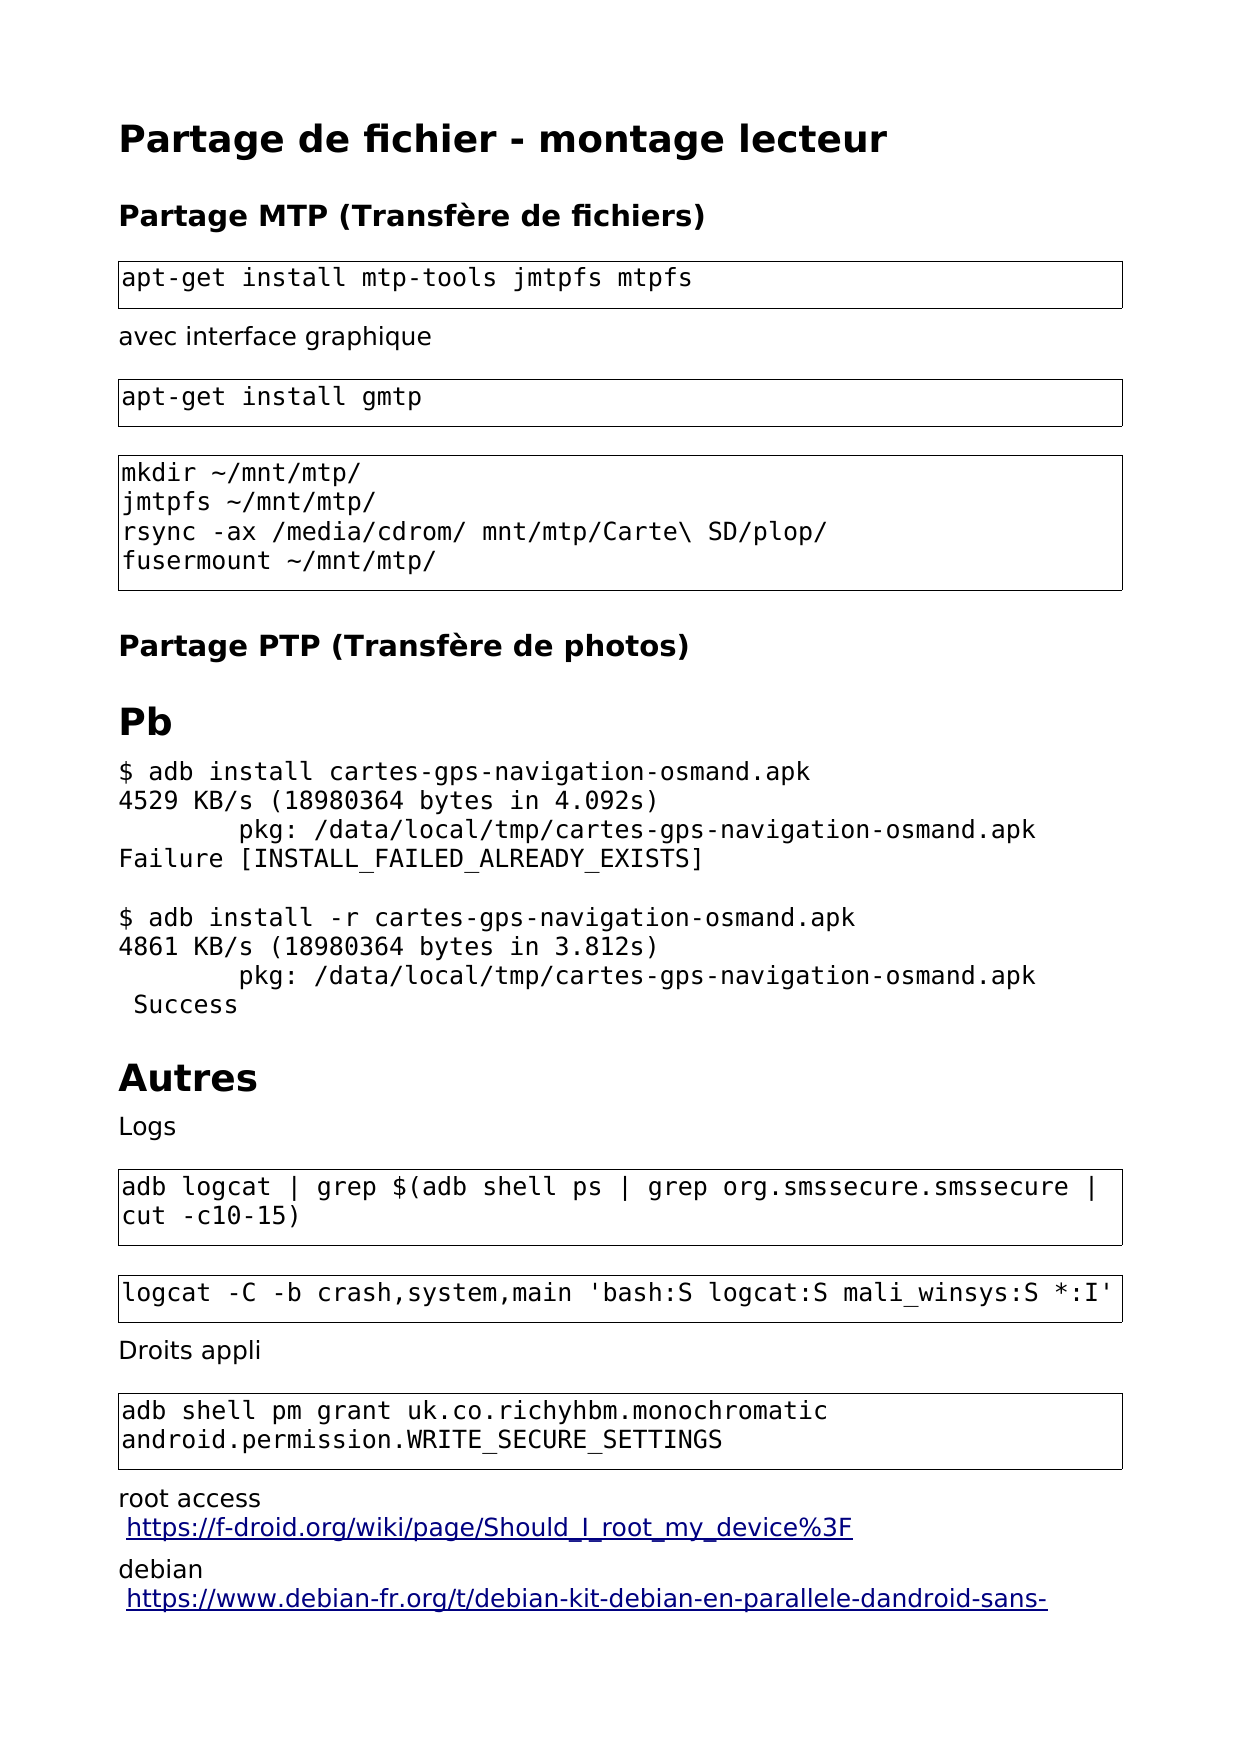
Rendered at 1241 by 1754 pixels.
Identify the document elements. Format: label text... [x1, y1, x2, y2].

table_header apt-get install mtp-tools jmtpfs mtpfs [119, 262, 1122, 307]
subtitle Autres [118, 1056, 1122, 1100]
subtitle Partage de fichier - montage lecteur [118, 118, 1122, 162]
text debian https://www.debian-fr.org/t/debian-kit-debian-en-parallele-dandroid-sans- [118, 1555, 1122, 1613]
subtitle Pb [118, 701, 1122, 745]
text Droits appli [118, 1337, 1122, 1366]
table_header mkdir ~/mnt/mtp/ jmtpfs ~/mnt/mtp/ rsync -ax /media/cdrom/ mnt/mtp/Carte\ SD/plop/ fusermount ~/mnt/mtp/ [119, 456, 1122, 590]
subtitle Partage MTP (Transfère de fichiers) [118, 199, 1122, 233]
text root access https://f-droid.org/wiki/page/Should_I_root_my_device%3F [118, 1484, 1122, 1542]
table_header adb logcat | grep $(adb shell ps | grep org.smssecure.smssecure | cut -c10-15) [119, 1170, 1122, 1245]
table_header logcat -C -b crash,system,main 'bash:S logcat:S mali_winsys:S *:I' [119, 1276, 1122, 1322]
text avec interface graphique [118, 322, 1122, 351]
text $ adb install cartes-gps-navigation-osmand.apk 4529 KB/s (18980364 bytes in 4.092s) pkg: /data/local/tmp/cartes-gps-navigation-osmand.apk Failure [INSTALL_FAILED_ALREADY_EXISTS] $ adb install -r cartes-gps-navigation-osmand.apk 4861 KB/s (18980364 bytes in 3.812s) pkg: /data/local/tmp/cartes-gps-navigation-osmand.apk Success [118, 757, 1122, 1020]
table_header adb shell pm grant uk.co.richyhbm.monochromatic android.permission.WRITE_SECURE_SETTINGS [119, 1394, 1122, 1469]
text Logs [118, 1113, 1122, 1142]
table_header apt-get install gmtp [119, 380, 1122, 426]
subtitle Partage PTP (Transfère de photos) [118, 629, 1122, 663]
